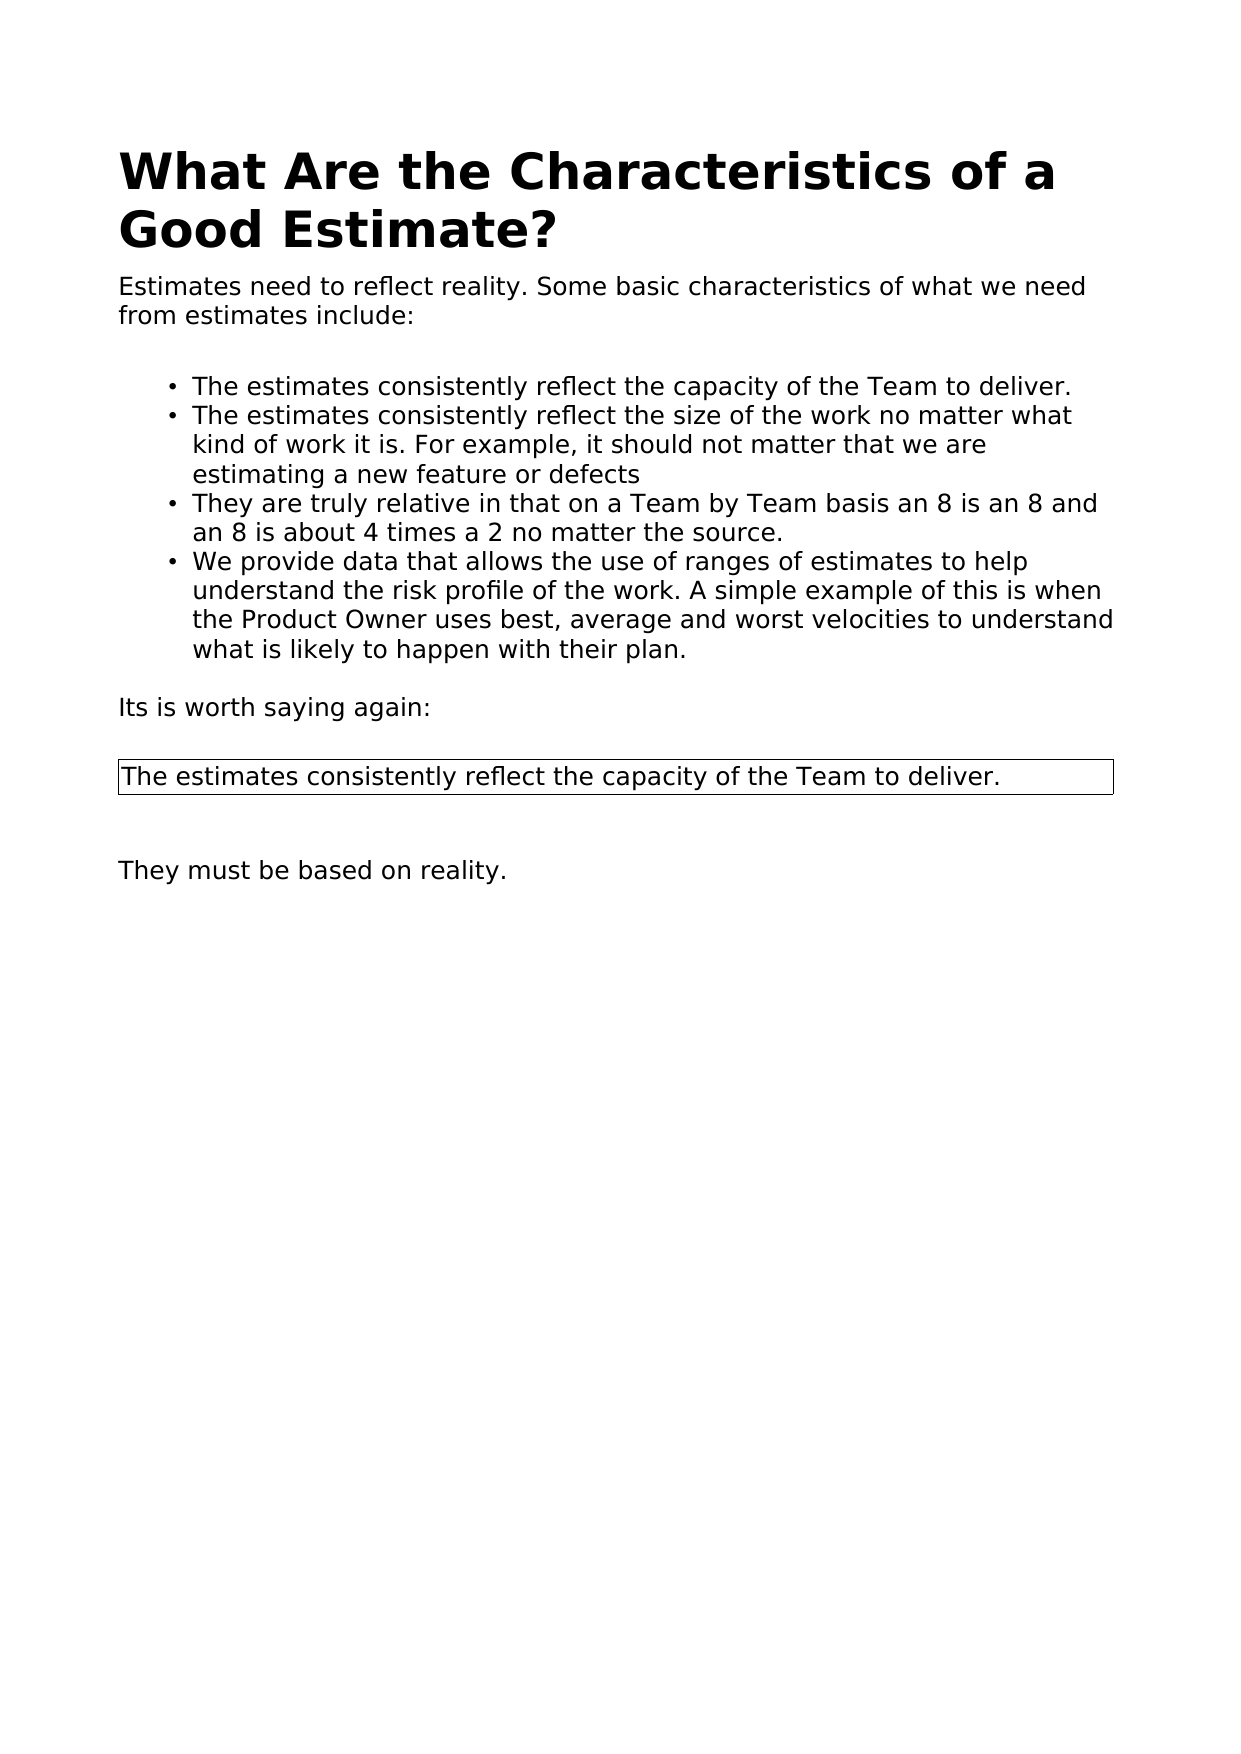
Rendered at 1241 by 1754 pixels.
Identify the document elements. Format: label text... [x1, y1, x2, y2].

text They must be based on reality. [118, 856, 1122, 886]
list We provide data that allows the use of ranges of estimates to help understand the risk profile of the work. A simple example of this is when the Product Owner uses best, average and worst velocities to understand what is likely to happen with their plan. [177, 547, 1122, 664]
text Its is worth saying again: [118, 693, 1122, 723]
list The estimates consistently reflect the capacity of the Team to deliver. [177, 372, 1122, 402]
list They are truly relative in that on a Team by Team basis an 8 is an 8 and an 8 is about 4 times a 2 no matter the source. [177, 489, 1122, 547]
table_header The estimates consistently reflect the capacity of the Team to deliver. [119, 760, 1113, 794]
text Estimates need to reflect reality. Some basic characteristics of what we need from estimates include: [118, 272, 1122, 330]
list The estimates consistently reflect the size of the work no matter what kind of work it is. For example, it should not matter that we are estimating a new feature or defects [177, 402, 1122, 489]
subtitle What Are the Characteristics of a Good Estimate? [118, 143, 1122, 259]
